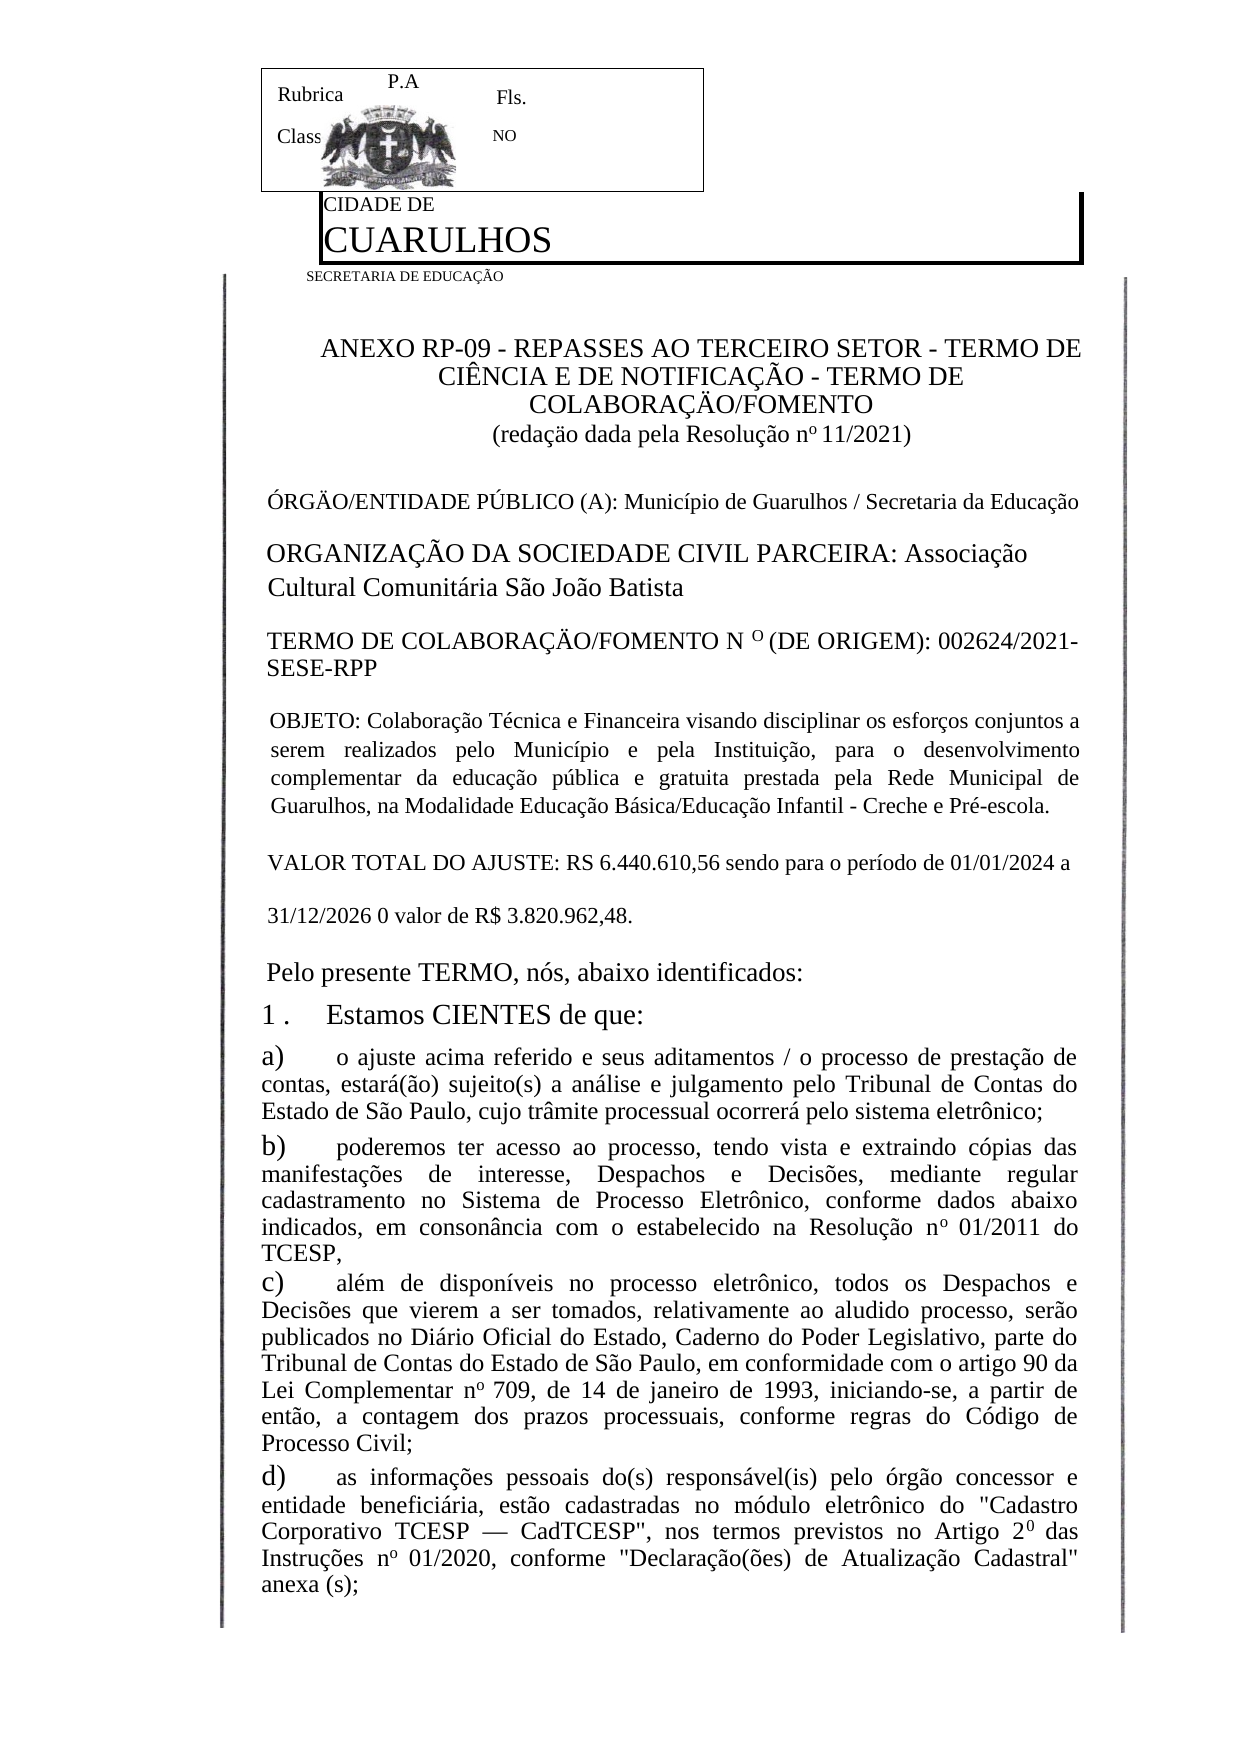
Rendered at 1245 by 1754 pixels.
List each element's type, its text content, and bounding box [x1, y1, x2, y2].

text (redaçäo dada pela Resolução no 11/2021) [319, 419, 1084, 448]
subtitle CUARULHOS [323, 217, 1079, 261]
text 31/12/2026 0 valor de R$ 3.820.962,48. [267, 902, 1084, 929]
text OBJETO: Colaboração Técnica e Financeira visando disciplinar os esforços conjuntos a serem realizados pelo Município e pela Instituição, para o desenvolvimento complementar da educação pública e gratuita prestada pela Rede Municipal de Guarulhos, na Modalidade Educação Básica/Educação Infantil - Creche e Pré-escola. [269, 708, 1081, 818]
text SECRETARIA DE EDUCAÇÃO [306, 268, 1084, 285]
table_header Rubrica Classif. [262, 69, 387, 191]
subtitle ANEXO RP-09 - REPASSES AO TERCEIRO SETOR - TERMO DE CIÊNCIA E DE NOTIFICAÇÃO - TERMO DE COLABORAÇÄO/FOMENTO [319, 335, 1084, 419]
table_header Fls. NO [492, 69, 703, 191]
text ORGANIZAÇÃO DA SOCIEDADE CIVIL PARCEIRA: Associação Cultural Comunitária São João Batista [266, 537, 1084, 602]
text CIDADE DE [323, 192, 1079, 216]
list além de disponíveis no processo eletrônico, todos os Despachos e Decisões que vierem a ser tomados, relativamente ao aludido processo, serão publicados no Diário Oficial do Estado, Caderno do Poder Legislativo, parte do Tribunal de Contas do Estado de São Paulo, em conformidade com o artigo 90 da Lei Complementar no 709, de 14 de janeiro de 1993, iniciando-se, a partir de então, a contagem dos prazos processuais, conforme regras do Código de Processo Civil; [261, 1267, 1078, 1457]
text VALOR TOTAL DO AJUSTE: RS 6.440.610,56 sendo para o período de 01/01/2024 a [267, 848, 1084, 875]
text 1 . Estamos CIENTES de que: [261, 997, 1084, 1031]
list poderemos ter acesso ao processo, tendo vista e extraindo cópias das manifestações de interesse, Despachos e Decisões, mediante regular cadastramento no Sistema de Processo Eletrônico, conforme dados abaixo indicados, em consonância com o estabelecido na Resolução no 01/2011 do TCESP, [261, 1130, 1078, 1267]
text ÓRGÄO/ENTIDADE PÚBLICO (A): Município de Guarulhos / Secretaria da Educação [267, 488, 1084, 514]
table_header P.A [388, 69, 492, 191]
list as informações pessoais do(s) responsável(is) pelo órgão concessor e entidade beneficiária, estão cadastradas no módulo eletrônico do "Cadastro Corporativo TCESP — CadTCESP", nos termos previstos no Artigo 20 das Instruções no 01/2020, conforme "Declaração(ões) de Atualização Cadastral" anexa (s); [261, 1461, 1078, 1598]
text TERMO DE COLABORAÇÄO/FOMENTO N O (DE ORIGEM): 002624/2021-SESE-RPP [266, 629, 1078, 681]
text Pelo presente TERMO, nós, abaixo identificados: [266, 956, 1084, 987]
list o ajuste acima referido e seus aditamentos / o processo de prestação de contas, estará(ão) sujeito(s) a análise e julgamento pelo Tribunal de Contas do Estado de São Paulo, cujo trâmite processual ocorrerá pelo sistema eletrônico; [261, 1041, 1078, 1124]
